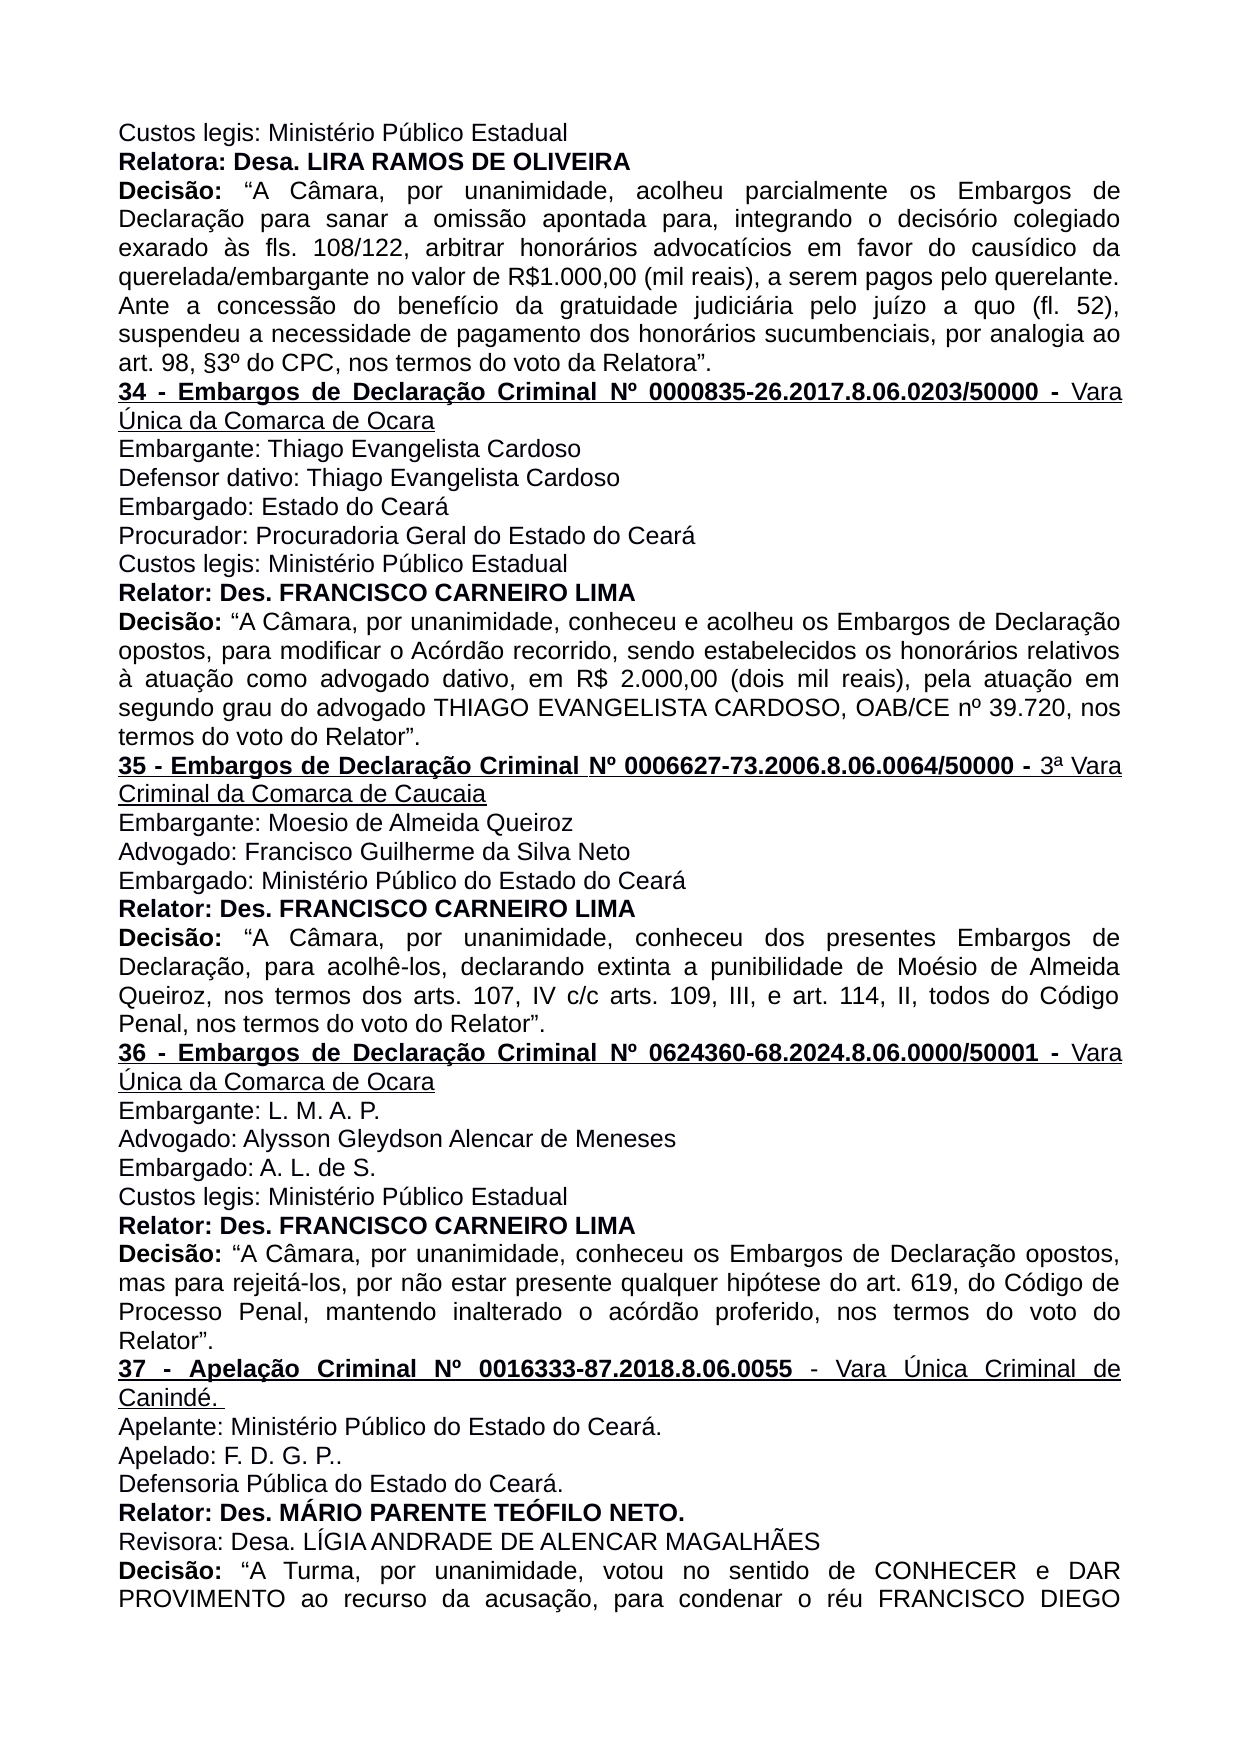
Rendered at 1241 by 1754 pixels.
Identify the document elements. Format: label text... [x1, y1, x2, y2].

text Embargado: Estado do Ceará [118, 492, 1122, 521]
text Relator: Des. FRANCISCO CARNEIRO LIMA [118, 1211, 1122, 1239]
text 37 - Apelação Criminal Nº 0016333-87.2018.8.06.0055 - Vara Única Criminal de Canindé. [118, 1354, 1122, 1412]
text 34 - Embargos de Declaração Criminal Nº 0000835-26.2017.8.06.0203/50000 - Vara [118, 377, 1122, 402]
text Advogado: Alysson Gleydson Alencar de Meneses [118, 1124, 1122, 1153]
text Embargante: L. M. A. P. [118, 1096, 1122, 1124]
text Decisão: “A Câmara, por unanimidade, acolheu parcialmente os Embargos de Declaração para sanar a omissão apontada para, integrando o decisório colegiado exarado às fls. 108/122, arbitrar honorários advocatícios em favor do causídico da querelada/embargante no valor de R$1.000,00 (mil reais), a serem pagos pelo querelante. Ante a concessão do benefício da gratuidade judiciária pelo juízo a quo (fl. 52), suspendeu a necessidade de pagamento dos honorários sucumbenciais, por analogia ao art. 98, §3º do CPC, nos termos do voto da Relatora”. [118, 176, 1122, 377]
text Apelado: F. D. G. P.. [118, 1441, 1122, 1469]
text Decisão: “A Câmara, por unanimidade, conheceu e acolheu os Embargos de Declaração opostos, para modificar o Acórdão recorrido, sendo estabelecidos os honorários relativos à atuação como advogado dativo, em R$ 2.000,00 (dois mil reais), pela atuação em segundo grau do advogado THIAGO EVANGELISTA CARDOSO, OAB/CE nº 39.720, nos termos do voto do Relator”. [118, 607, 1122, 751]
text Embargado: A. L. de S. [118, 1153, 1122, 1182]
text Custos legis: Ministério Público Estadual [118, 549, 1122, 578]
text Relator: Des. FRANCISCO CARNEIRO LIMA [118, 578, 1122, 607]
text Embargado: Ministério Público do Estado do Ceará [118, 866, 1122, 894]
text Embargante: Moesio de Almeida Queiroz [118, 808, 1122, 837]
text Decisão: “A Câmara, por unanimidade, conheceu dos presentes Embargos de Declaração, para acolhê-los, declarando extinta a punibilidade de Moésio de Almeida Queiroz, nos termos dos arts. 107, IV c/c arts. 109, III, e art. 114, II, todos do Código Penal, nos termos do voto do Relator”. [118, 923, 1122, 1038]
text Decisão: “A Câmara, por unanimidade, conheceu os Embargos de Declaração opostos, mas para rejeitá-los, por não estar presente qualquer hipótese do art. 619, do Código de Processo Penal, mantendo inalterado o acórdão proferido, nos termos do voto do Relator”. [118, 1239, 1122, 1354]
text Defensoria Pública do Estado do Ceará. [118, 1469, 1122, 1498]
text Revisora: Desa. LÍGIA ANDRADE DE ALENCAR MAGALHÃES [118, 1527, 1122, 1556]
text Custos legis: Ministério Público Estadual [118, 1182, 1122, 1211]
text Procurador: Procuradoria Geral do Estado do Ceará [118, 521, 1122, 549]
text Advogado: Francisco Guilherme da Silva Neto [118, 837, 1122, 866]
text Decisão: “A Turma, por unanimidade, votou no sentido de CONHECER e DAR PROVIMENTO ao recurso da acusação, para condenar o réu FRANCISCO DIEGO [118, 1556, 1122, 1613]
text Defensor dativo: Thiago Evangelista Cardoso [118, 463, 1122, 492]
text Apelante: Ministério Público do Estado do Ceará. [118, 1412, 1122, 1441]
text Única da Comarca de Ocara [118, 1064, 1122, 1096]
text Relator: Des. FRANCISCO CARNEIRO LIMA [118, 894, 1122, 923]
text Relator: Des. MÁRIO PARENTE TEÓFILO NETO. [118, 1498, 1122, 1527]
text 35 - Embargos de Declaração Criminal Nº 0006627-73.2006.8.06.0064/50000 - 3ª Vara [118, 751, 1122, 776]
text Embargante: Thiago Evangelista Cardoso [118, 434, 1122, 463]
text Custos legis: Ministério Público Estadual [118, 118, 1122, 147]
text Relatora: Desa. LIRA RAMOS DE OLIVEIRA [118, 147, 1122, 176]
text Única da Comarca de Ocara [118, 403, 1122, 434]
text 36 - Embargos de Declaração Criminal Nº 0624360-68.2024.8.06.0000/50001 - Vara [118, 1038, 1122, 1063]
text Criminal da Comarca de Caucaia [118, 777, 1122, 808]
